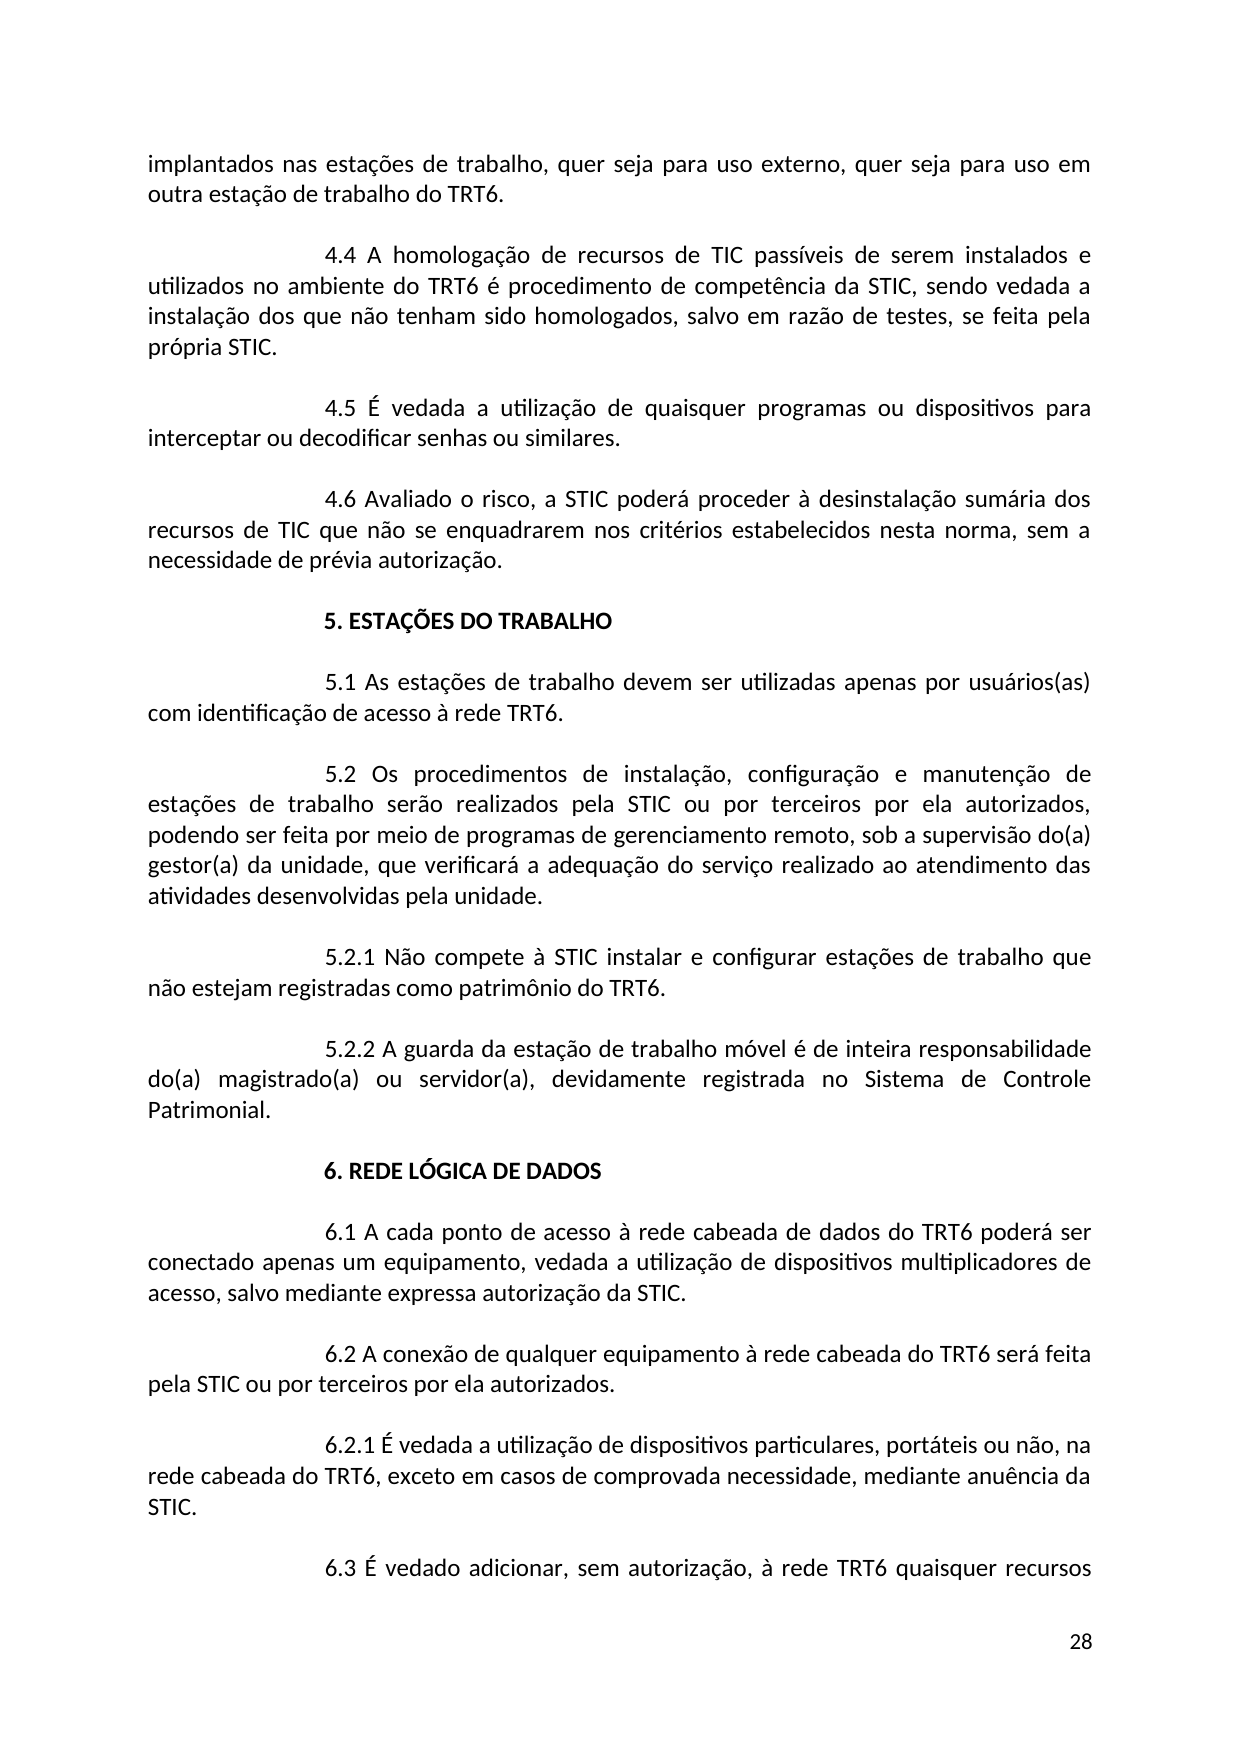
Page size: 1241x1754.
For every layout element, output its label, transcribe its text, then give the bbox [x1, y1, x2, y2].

text 4.4 A homologação de recursos de TIC passíveis de serem instalados e utilizados no ambiente do TRT6 é procedimento de competência da STIC, sendo vedada a instalação dos que não tenham sido homologados, salvo em razão de testes, se feita pela própria STIC. [148, 239, 1092, 361]
text 6.1 A cada ponto de acesso à rede cabeada de dados do TRT6 poderá ser conectado apenas um equipamento, vedada a utilização de dispositivos multiplicadores de acesso, salvo mediante expressa autorização da STIC. [148, 1216, 1092, 1307]
text 4.6 Avaliado o risco, a STIC poderá proceder à desinstalação sumária dos recursos de TIC que não se enquadrarem nos critérios estabelecidos nesta norma, sem a necessidade de prévia autorização. [148, 483, 1092, 575]
text 6.3 É vedado adicionar, sem autorização, à rede TRT6 quaisquer recursos [148, 1552, 1092, 1582]
text 6. REDE LÓGICA DE DADOS [148, 1155, 1092, 1185]
text 5.1 As estações de trabalho devem ser utilizadas apenas por usuários(as) com identificação de acesso à rede TRT6. [148, 667, 1092, 728]
text 5.2 Os procedimentos de instalação, configuração e manutenção de estações de trabalho serão realizados pela STIC ou por terceiros por ela autorizados, podendo ser feita por meio de programas de gerenciamento remoto, sob a supervisão do(a) gestor(a) da unidade, que verificará a adequação do serviço realizado ao atendimento das atividades desenvolvidas pela unidade. [148, 758, 1092, 911]
text 6.2.1 É vedada a utilização de dispositivos particulares, portáteis ou não, na rede cabeada do TRT6, exceto em casos de comprovada necessidade, mediante anuência da STIC. [148, 1429, 1092, 1521]
text 4.5 É vedada a utilização de quaisquer programas ou dispositivos para interceptar ou decodificar senhas ou similares. [148, 392, 1092, 453]
text 5.2.1 Não compete à STIC instalar e configurar estações de trabalho que não estejam registradas como patrimônio do TRT6. [148, 941, 1092, 1002]
text 5. ESTAÇÕES DO TRABALHO [148, 606, 1092, 636]
text implantados nas estações de trabalho, quer seja para uso externo, quer seja para uso em outra estação de trabalho do TRT6. [148, 148, 1092, 209]
text 6.2 A conexão de qualquer equipamento à rede cabeada do TRT6 será feita pela STIC ou por terceiros por ela autorizados. [148, 1338, 1092, 1399]
text 5.2.2 A guarda da estação de trabalho móvel é de inteira responsabilidade do(a) magistrado(a) ou servidor(a), devidamente registrada no Sistema de Controle Patrimonial. [148, 1033, 1092, 1124]
